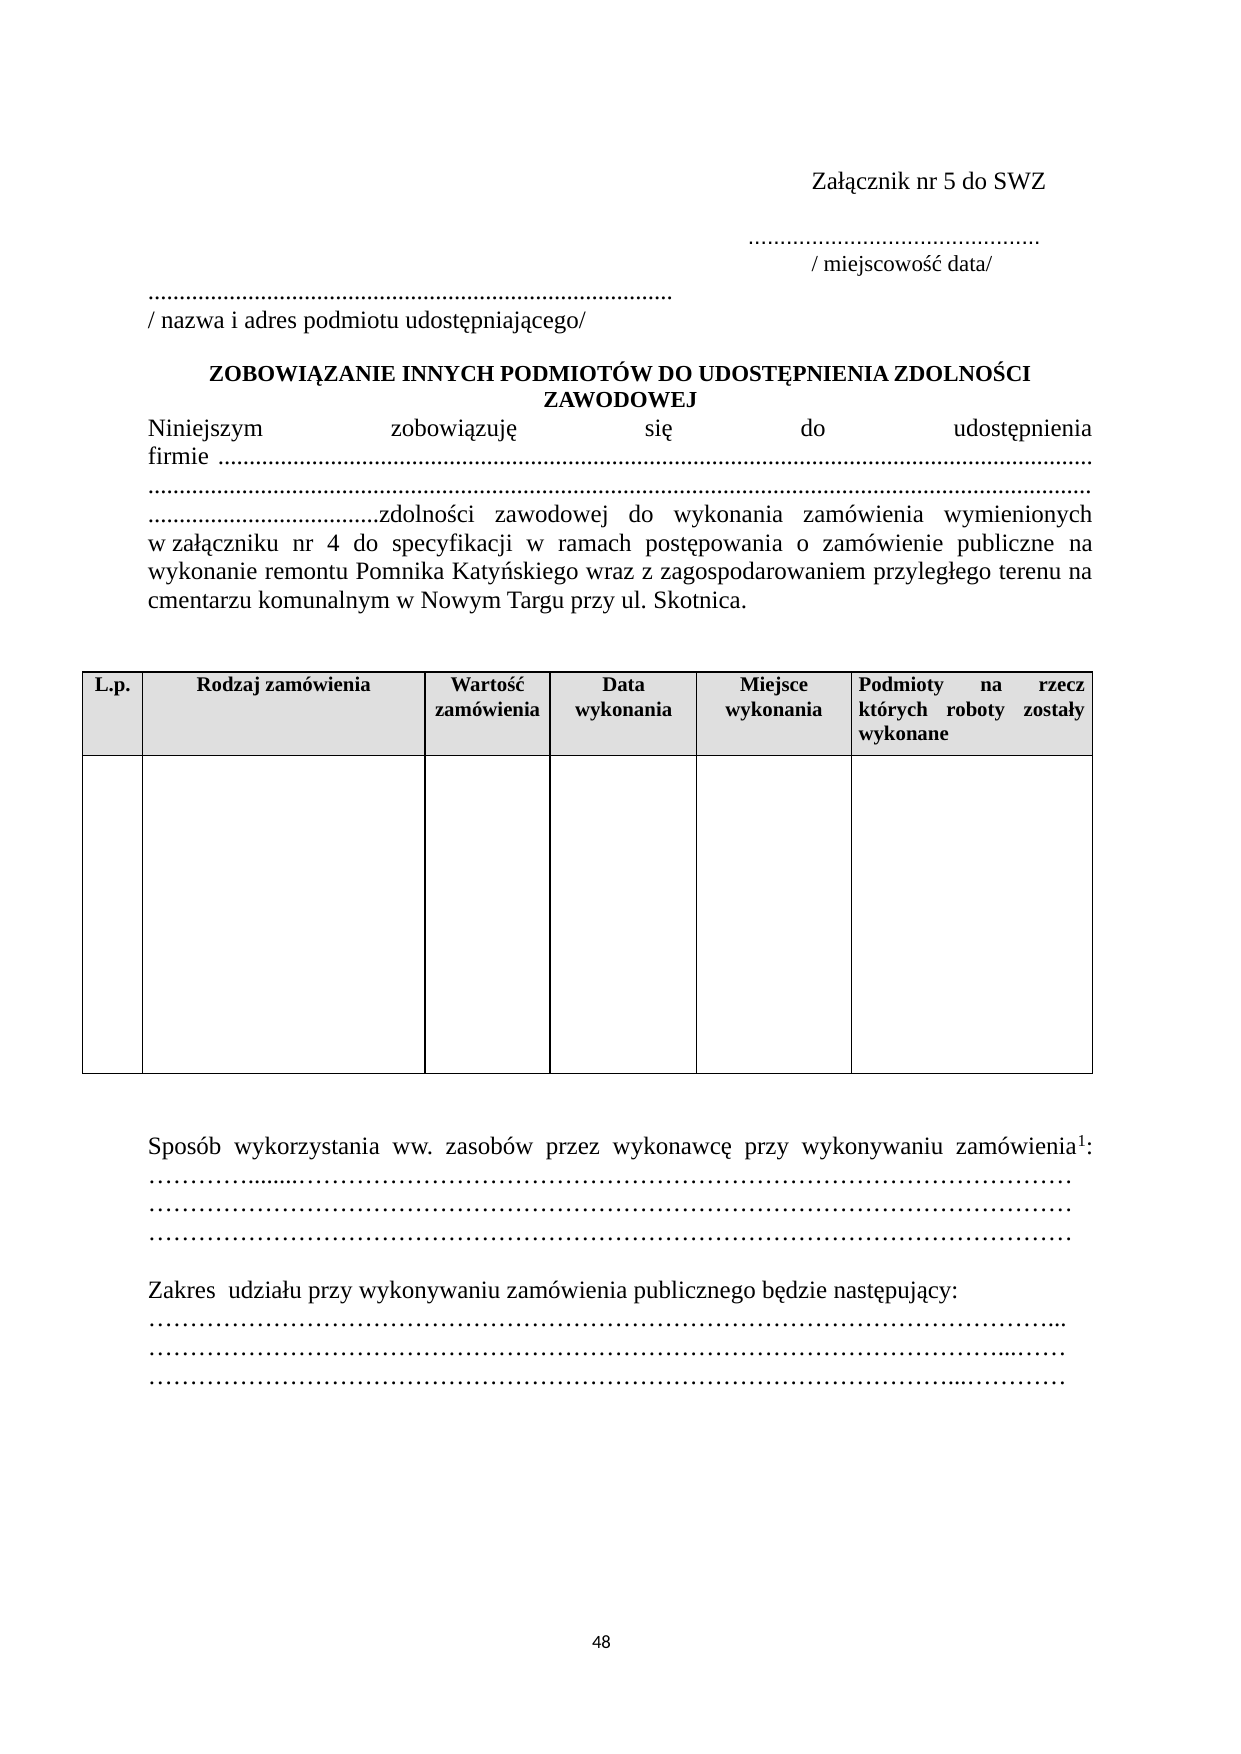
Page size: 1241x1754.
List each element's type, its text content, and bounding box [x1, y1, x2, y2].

table_header Data wykonania [551, 673, 696, 755]
text / miejscowość data/ [738, 250, 1093, 276]
table_cell [426, 756, 549, 1072]
text …………………………………………………………………………………………...…… [148, 1332, 1093, 1361]
table_cell [83, 756, 142, 1072]
table_cell [697, 756, 851, 1072]
table_header Rodzaj zamówienia [143, 673, 424, 755]
table_header L.p. [83, 673, 142, 755]
text .............................................. [148, 223, 1093, 250]
text ……………………………………………………………………………………...………… [148, 1361, 1093, 1390]
table_header Miejsce wykonania [697, 673, 851, 755]
text Sposób wykorzystania ww. zasobów przez wykonawcę przy wykonywaniu zamówienia1: …………........………………………………………………………………………………… [148, 1131, 1093, 1188]
text / nazwa i adres podmiotu udostępniającego/ [148, 305, 1093, 333]
text ………………………………………………………………………………………………... [148, 1303, 1093, 1332]
text ………………………………………………………………………………………………… [148, 1217, 1093, 1246]
table_cell [143, 756, 424, 1072]
text ZOBOWIĄZANIE INNYCH PODMIOTÓW DO UDOSTĘPNIENIA ZDOLNOŚCI ZAWODOWEJ [148, 360, 1093, 413]
table_cell [551, 756, 696, 1072]
text Niniejszym zobowiązuję się do udostępnienia firmie ........................................................................................................................................................................................................................................................................................................................................zdolności zawodowej do wykonania zamówienia wymienionych w załączniku nr 4 do specyfikacji w ramach postępowania o zamówienie publiczne na wykonanie remontu Pomnika Katyńskiego wraz z zagospodarowaniem przyległego terenu na cmentarzu komunalnym w Nowym Targu przy ul. Skotnica. [148, 413, 1093, 614]
table_cell [852, 756, 1092, 1072]
table_header Podmioty na rzecz których roboty zostały wykonane [852, 673, 1092, 755]
text .................................................................................... [148, 276, 1093, 305]
table_header Wartość zamówienia [426, 673, 549, 755]
text Zakres udziału przy wykonywaniu zamówienia publicznego będzie następujący: [148, 1275, 1093, 1303]
text Załącznik nr 5 do SWZ [811, 166, 1093, 194]
text ………………………………………………………………………………………………… [148, 1188, 1093, 1217]
